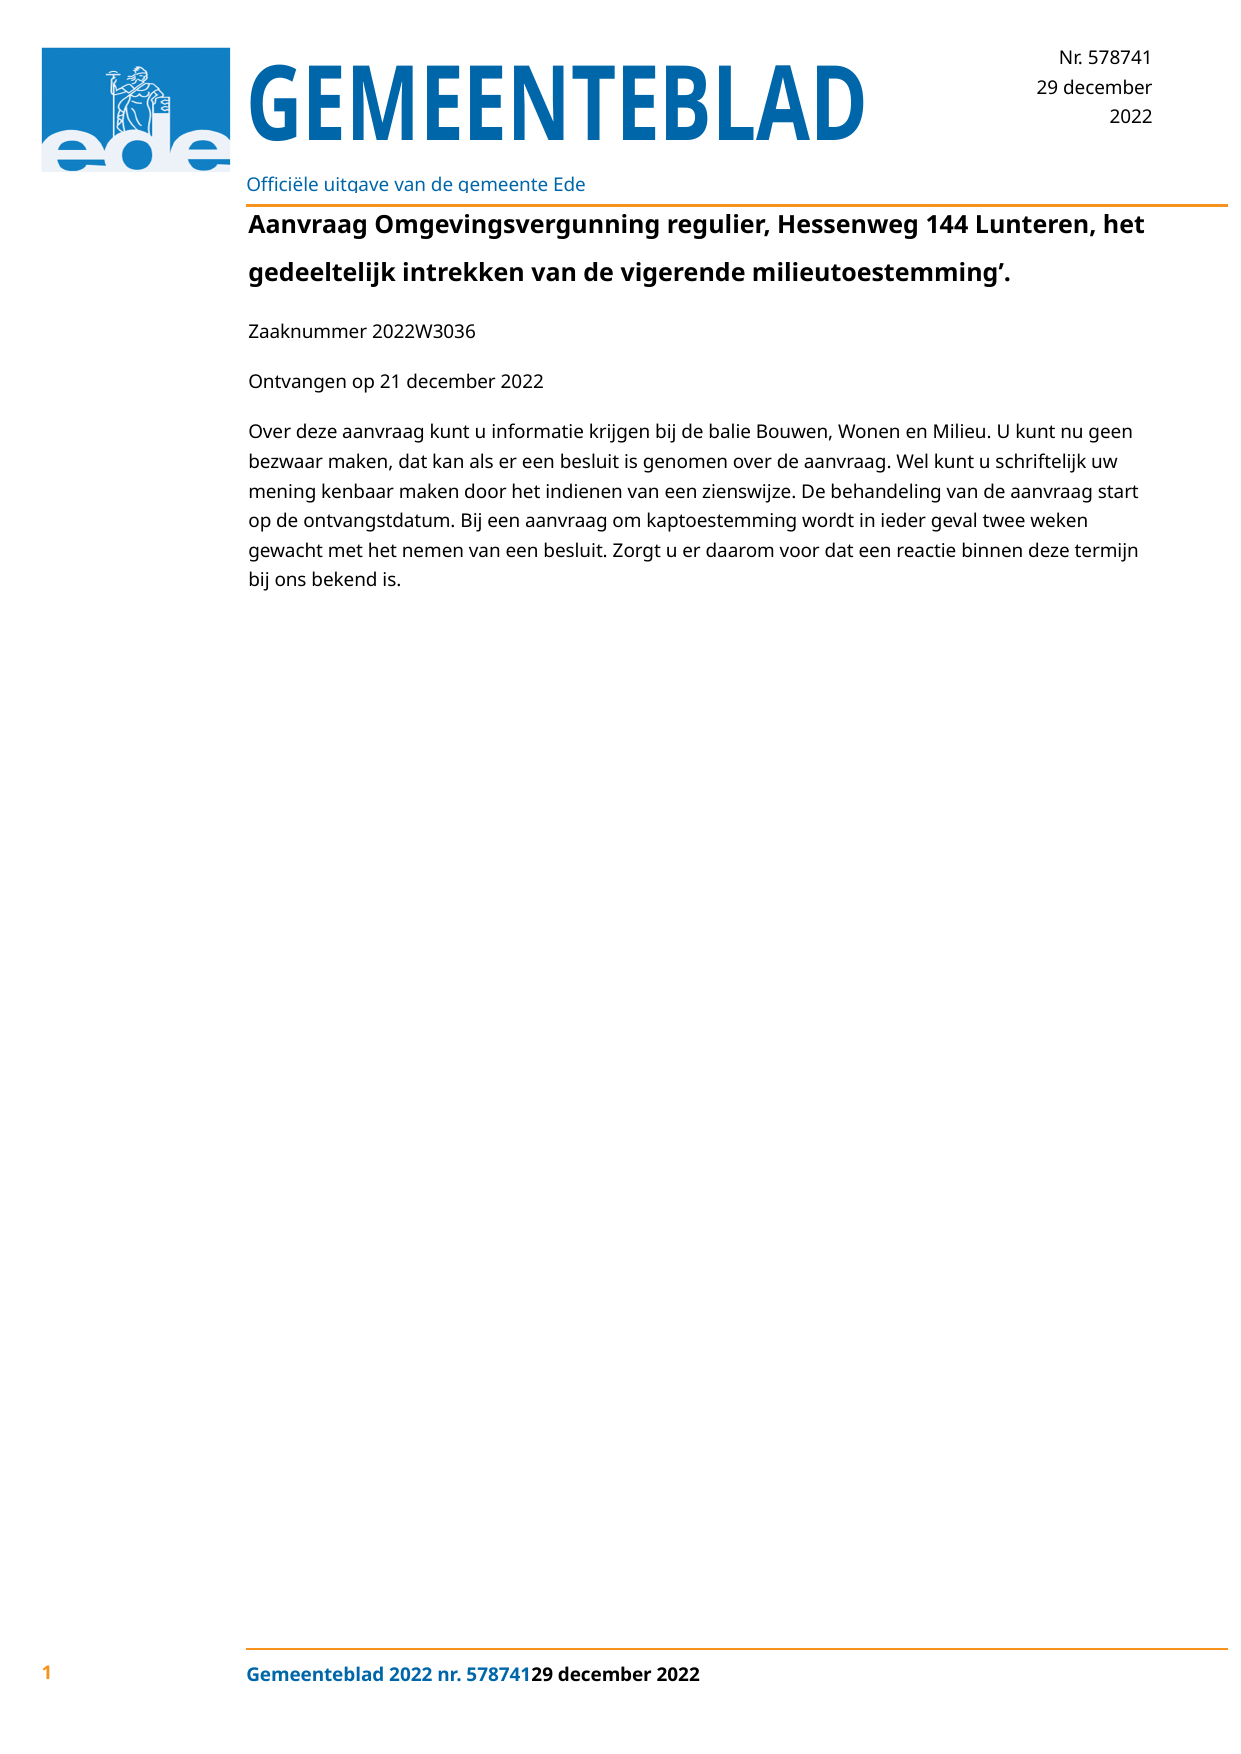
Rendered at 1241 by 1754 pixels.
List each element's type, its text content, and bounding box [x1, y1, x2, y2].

picture [41, 47, 231, 172]
text Over deze aanvraag kunt u informatie krijgen bij de balie Bouwen, Wonen en Milieu. U kunt nu geen bezwaar maken, dat kan als er een besluit is genomen over de aanvraag. Wel kunt u schriftelijk uw mening kenbaar maken door het indienen van een zienswijze. De behandeling van de aanvraag start op de ontvangstdatum. Bij een aanvraag om kaptoestemming wordt in ieder geval twee weken gewacht met het nemen van een besluit. Zorgt u er daarom voor dat een reactie binnen deze termijn bij ons bekend is. [248, 419, 1152, 592]
text Zaaknummer 2022W3036 [248, 318, 1152, 344]
text Aanvraag Omgevingsvergunning regulier, Hessenweg 144 Lunteren, het gedeeltelijk intrekken van de vigerende milieutoestemming’. [248, 207, 1152, 288]
text Ontvangen op 21 december 2022 [248, 368, 1152, 394]
